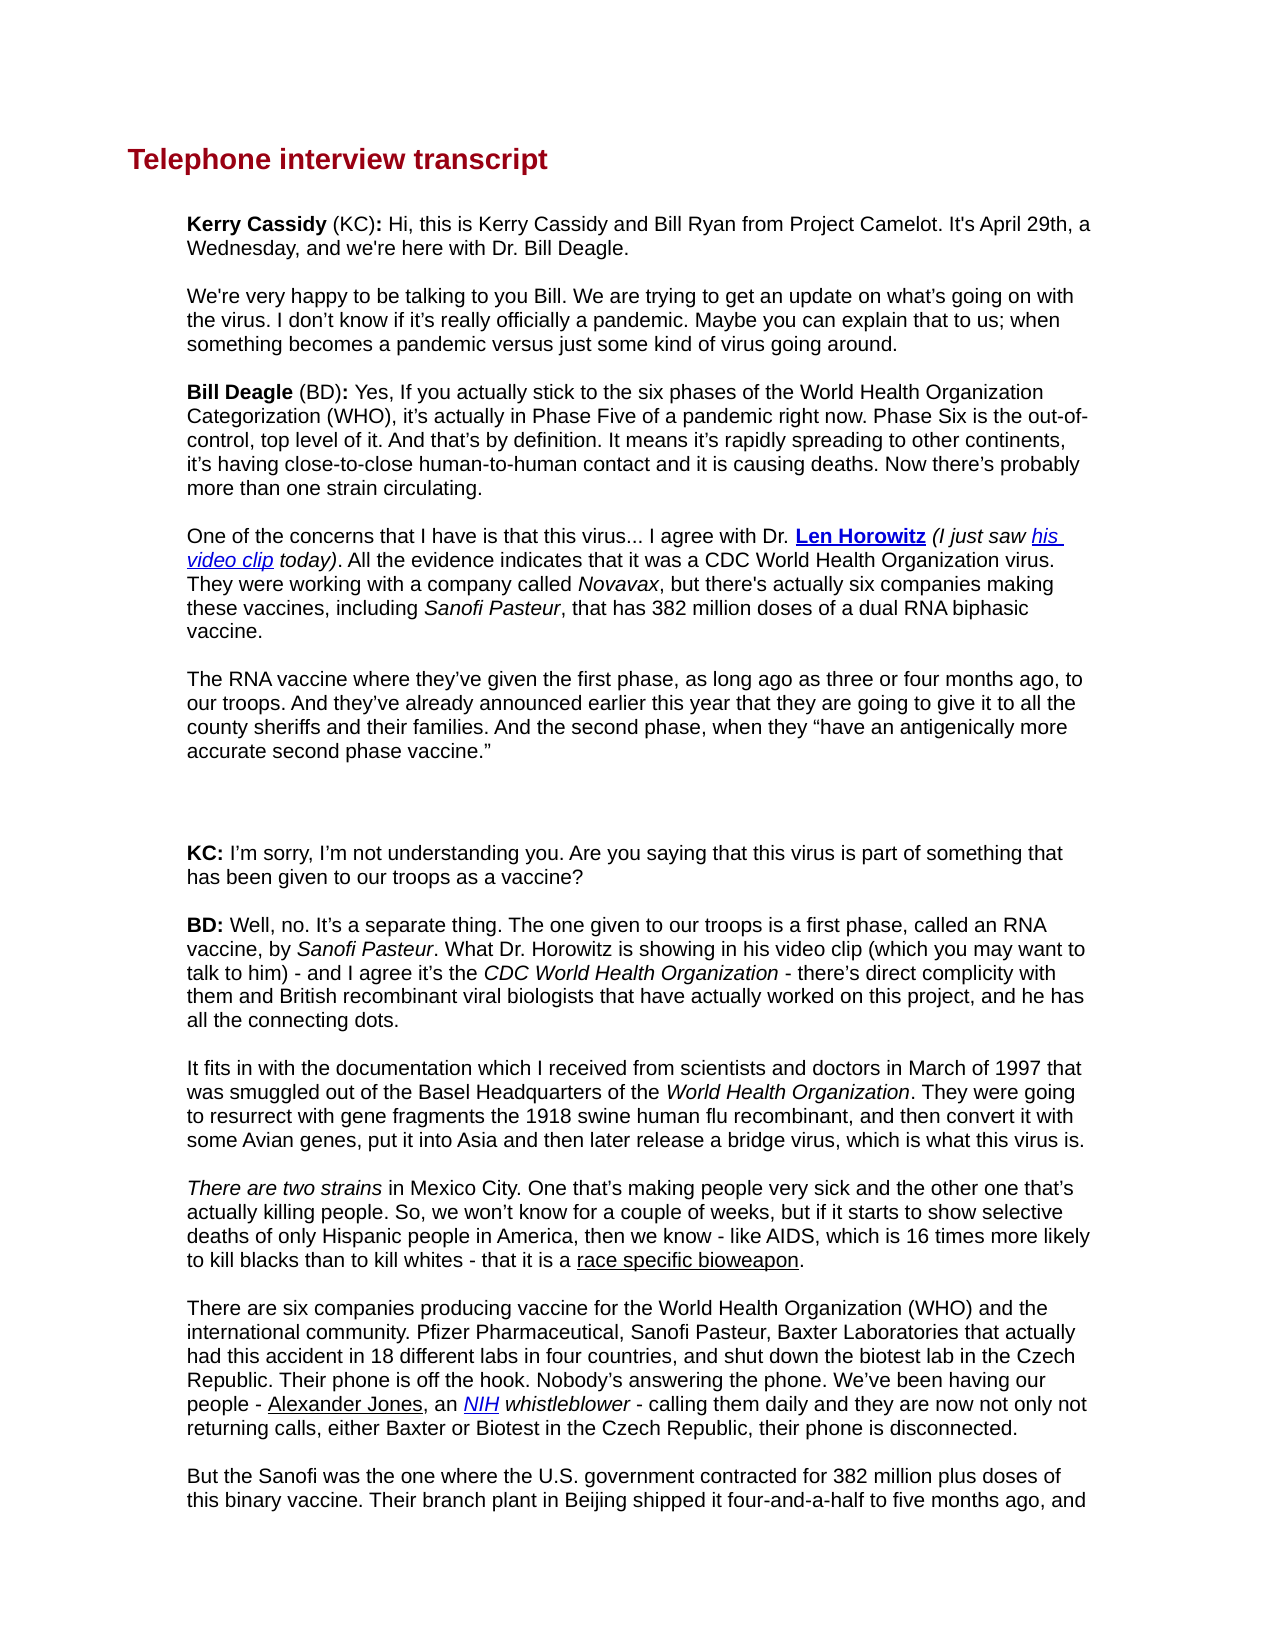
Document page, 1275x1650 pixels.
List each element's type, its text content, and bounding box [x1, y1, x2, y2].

text KC: I’m sorry, I’m not understanding you. Are you saying that this virus is part of something that has been given to our troops as a vaccine? BD: Well, no. It’s a separate thing. The one given to our troops is a first phase, called an RNA vaccine, by Sanofi Pasteur. What Dr. Horowitz is showing in his video clip (which you may want to talk to him) - and I agree it’s the CDC World Health Organization - there’s direct complicity with them and British recombinant viral biologists that have actually worked on this project, and he has all the connecting dots. It fits in with the documentation which I received from scientists and doctors in March of 1997 that was smuggled out of the Basel Headquarters of the World Health Organization. They were going to resurrect with gene fragments the 1918 swine human flu recombinant, and then convert it with some Avian genes, put it into Asia and then later release a bridge virus, which is what this virus is. There are two strains in Mexico City. One that’s making people very sick and the other one that’s actually killing people. So, we won’t know for a couple of weeks, but if it starts to show selective deaths of only Hispanic people in America, then we know - like AIDS, which is 16 times more likely to kill blacks than to kill whites - that it is a race specific bioweapon. There are six companies producing vaccine for the World Health Organization (WHO) and the international community. Pfizer Pharmaceutical, Sanofi Pasteur, Baxter Laboratories that actually had this accident in 18 different labs in four countries, and shut down the biotest lab in the Czech Republic. Their phone is off the hook. Nobody’s answering the phone. We’ve been having our people - Alexander Jones, an NIH whistleblower - calling them daily and they are now not only not returning calls, either Baxter or Biotest in the Czech Republic, their phone is disconnected. But the Sanofi was the one where the U.S. government contracted for 382 million plus doses of this binary vaccine. Their branch plant in Beijing shipped it four-and-a-half to five months ago, and [187, 817, 1095, 1511]
text Telephone interview transcript [127, 118, 1154, 199]
text Kerry Cassidy (KC): Hi, this is Kerry Cassidy and Bill Ryan from Project Camelot. It's April 29th, a Wednesday, and we're here with Dr. Bill Deagle. We're very happy to be talking to you Bill. We are trying to get an update on what’s going on with the virus. I don’t know if it’s really officially a pandemic. Maybe you can explain that to us; when something becomes a pandemic versus just some kind of virus going around. Bill Deagle (BD): Yes, If you actually stick to the six phases of the World Health Organization Categorization (WHO), it’s actually in Phase Five of a pandemic right now. Phase Six is the out-of-control, top level of it. And that’s by definition. It means it’s rapidly spreading to other continents, it’s having close-to-close human-to-human contact and it is causing deaths. Now there’s probably more than one strain circulating. One of the concerns that I have is that this virus... I agree with Dr. Len Horowitz (I just saw his video clip today). All the evidence indicates that it was a CDC World Health Organization virus. They were working with a company called Novavax, but there's actually six companies making these vaccines, including Sanofi Pasteur, that has 382 million doses of a dual RNA biphasic vaccine. The RNA vaccine where they’ve given the first phase, as long ago as three or four months ago, to our troops. And they’ve already announced earlier this year that they are going to give it to all the county sheriffs and their families. And the second phase, when they “have an antigenically more accurate second phase vaccine.” [187, 212, 1095, 787]
